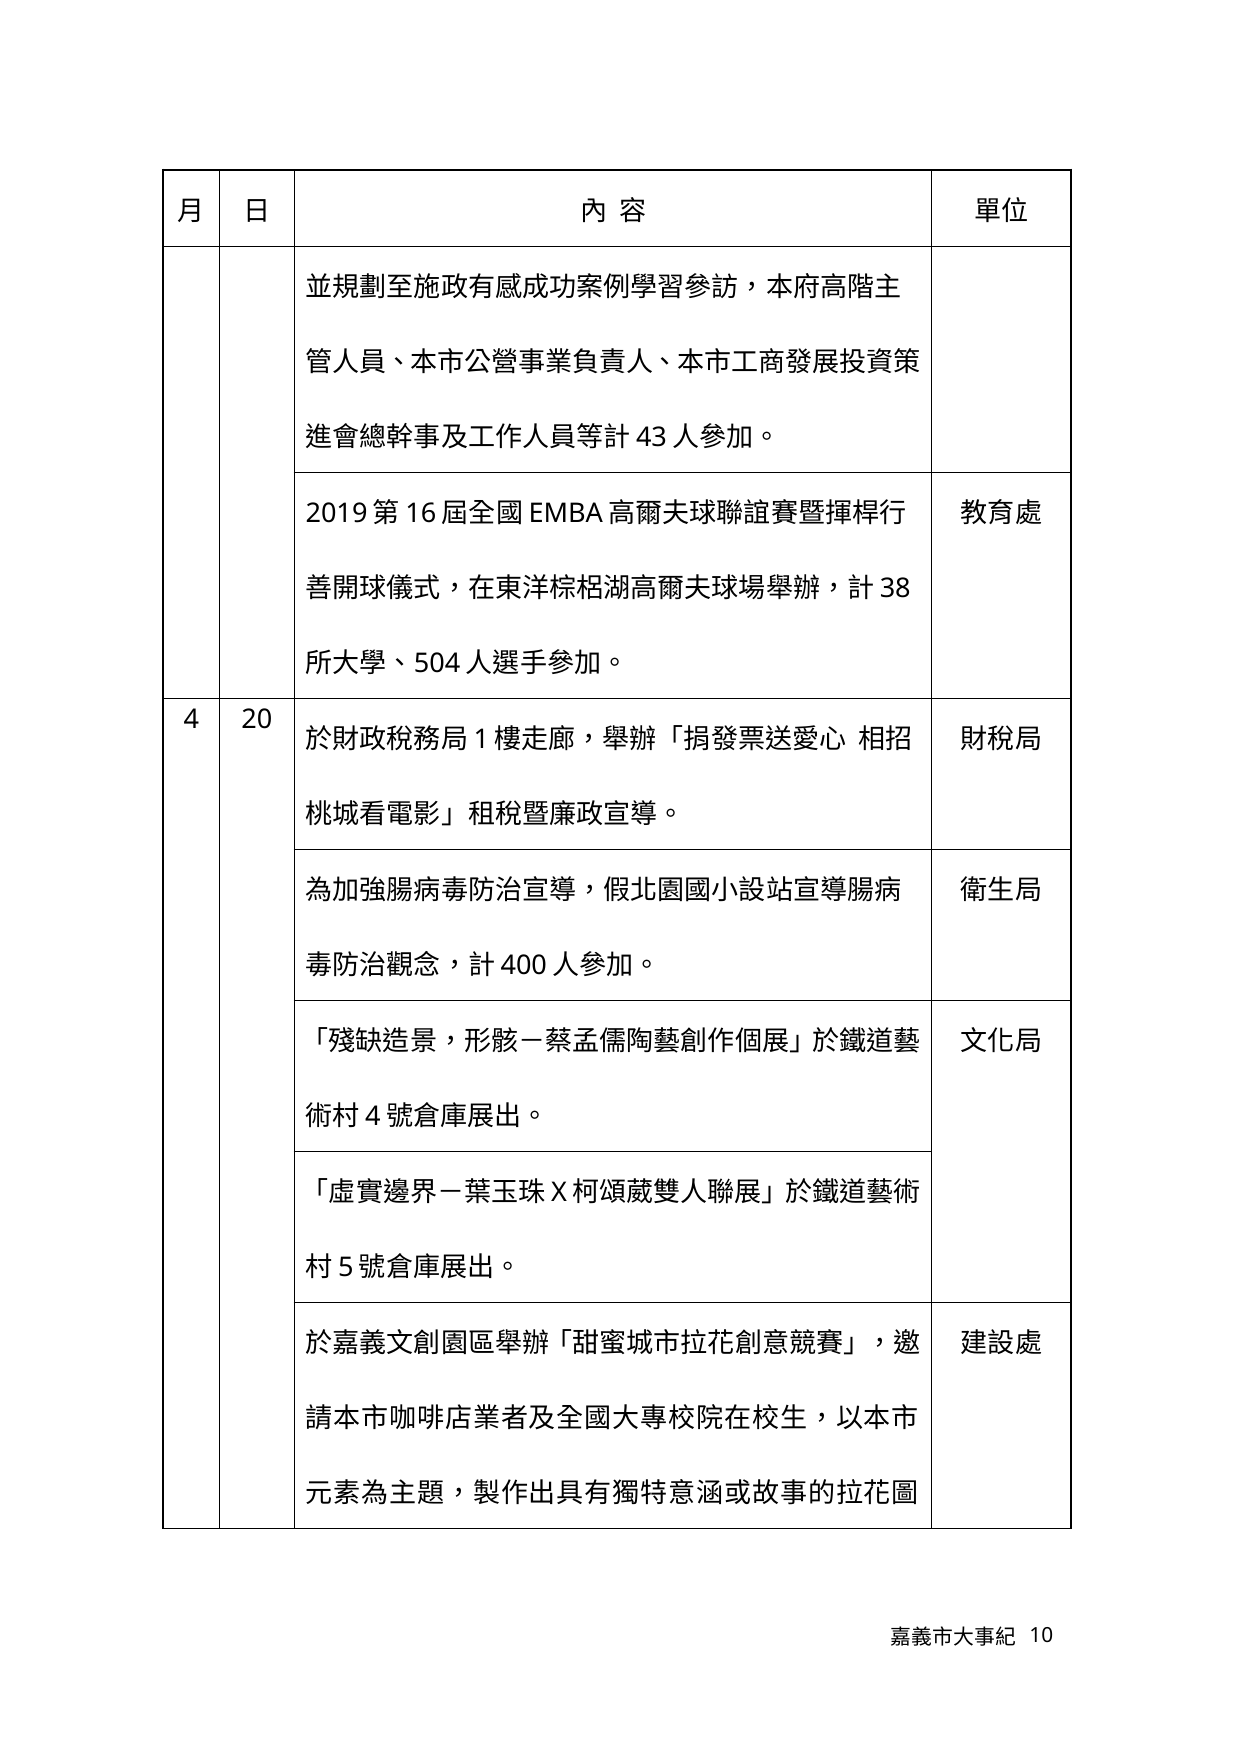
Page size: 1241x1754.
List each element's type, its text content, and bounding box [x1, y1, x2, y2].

table_cell [220, 247, 294, 698]
table_cell 於嘉義文創園區舉辦「甜蜜城市拉花創意競賽」，邀請本市咖啡店業者及全國大專校院在校生，以本市元素為主題，製作出具有獨特意涵或故事的拉花圖 [295, 1303, 931, 1528]
table_cell 20 [220, 699, 294, 1528]
table_header 月 [164, 171, 219, 246]
table_cell 並規劃至施政有感成功案例學習參訪，本府高階主管人員、本市公營事業負責人、本市工商發展投資策進會總幹事及工作人員等計43人參加。 [295, 247, 931, 472]
table_cell 為加強腸病毒防治宣導，假北園國小設站宣導腸病毒防治觀念，計400人參加。 [295, 850, 931, 1000]
table_cell 「虛實邊界－葉玉珠X柯頌葳雙人聯展」於鐵道藝術村5號倉庫展出。 [295, 1152, 931, 1302]
table_cell 教育處 [932, 473, 1070, 698]
table_header 內 容 [295, 171, 931, 246]
table_cell [164, 247, 219, 698]
table_cell 2019第16屆全國EMBA高爾夫球聯誼賽暨揮桿行善開球儀式，在東洋棕梠湖高爾夫球場舉辦，計38所大學、504人選手參加。 [295, 473, 931, 698]
table_header 單位 [932, 171, 1070, 246]
table_header 日 [220, 171, 294, 246]
table_cell 衛生局 [932, 850, 1070, 1000]
table_cell 於財政稅務局1樓走廊，舉辦「捐發票送愛心 相招桃城看電影」租稅暨廉政宣導。 [295, 699, 931, 849]
table_cell 財稅局 [932, 699, 1070, 849]
table_cell 「殘缺造景，形骸－蔡孟儒陶藝創作個展」於鐵道藝術村4號倉庫展出。 [295, 1001, 931, 1151]
table_cell 文化局 [932, 1001, 1070, 1302]
table_cell 4 [164, 699, 219, 1528]
table_cell 建設處 [932, 1303, 1070, 1528]
table_cell [932, 247, 1070, 472]
